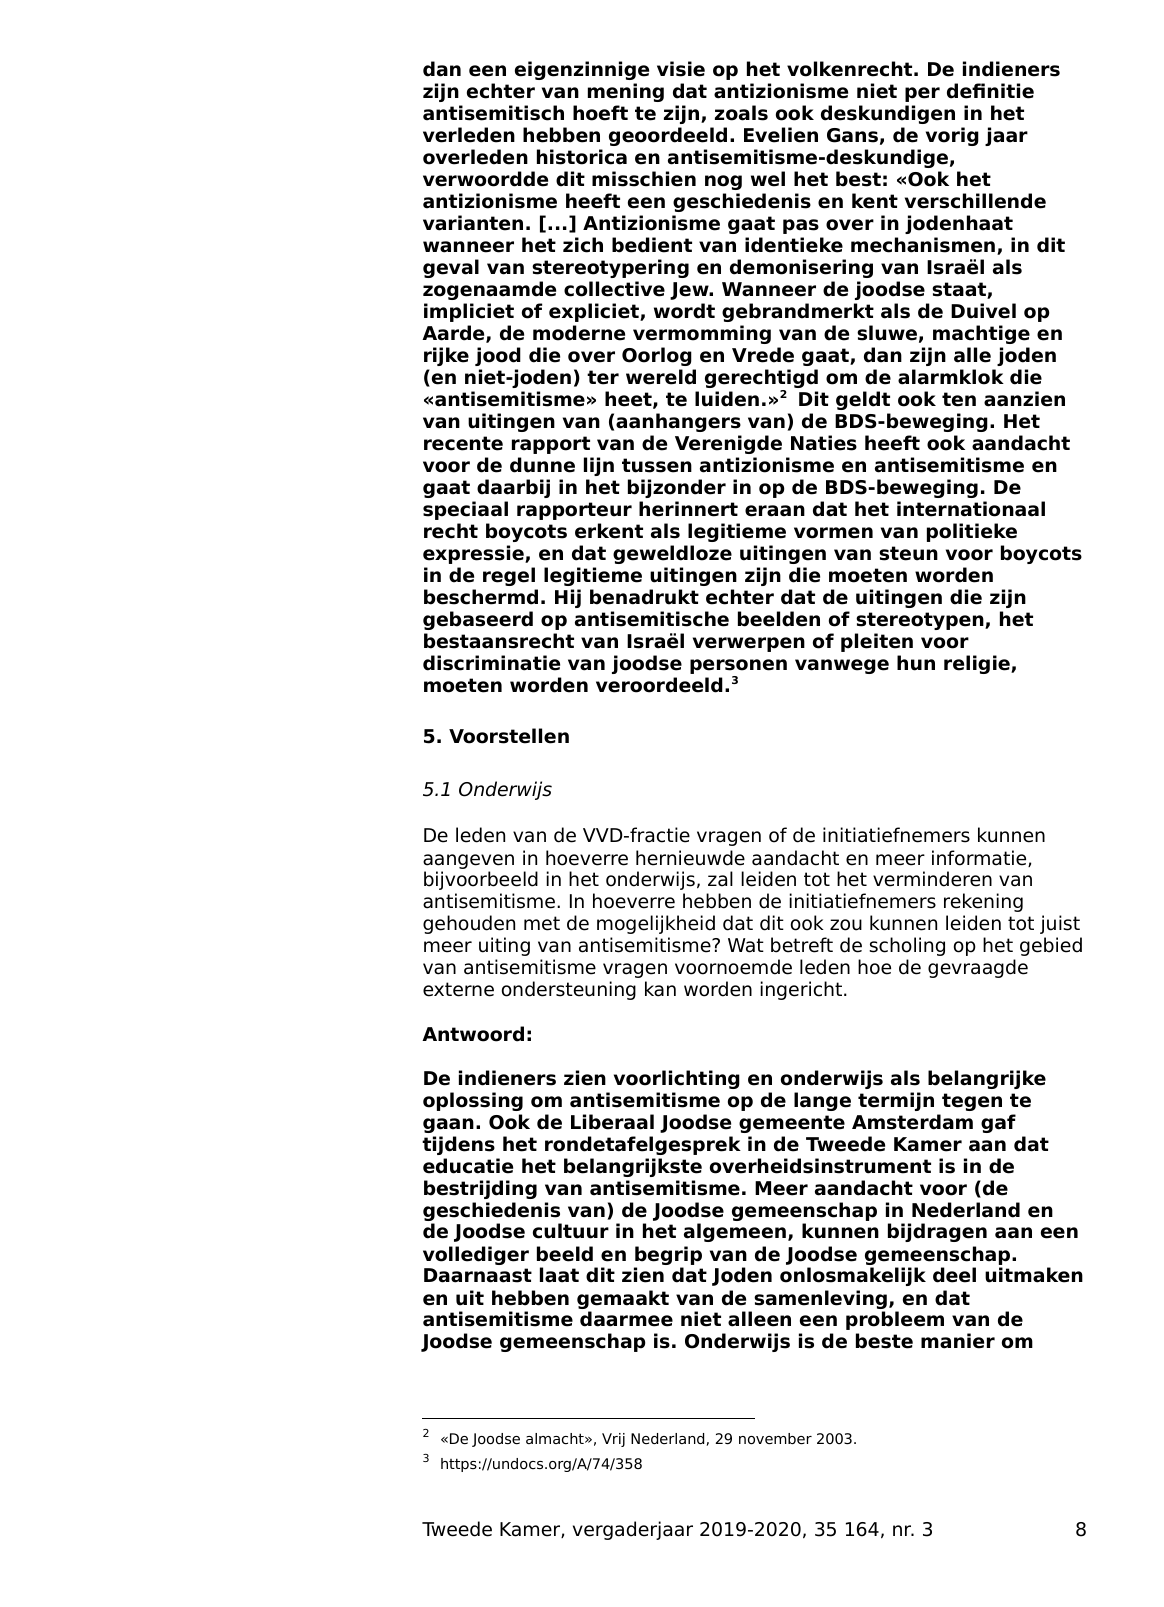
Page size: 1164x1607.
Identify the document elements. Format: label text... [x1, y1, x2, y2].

text https://undocs.org/A/74/358 [422, 1452, 1087, 1474]
subtitle Antwoord: [422, 1023, 1087, 1045]
text dan een eigenzinnige visie op het volkenrecht. De indieners zijn echter van mening dat antizionisme niet per definitie antisemitisch hoeft te zijn, zoals ook deskundigen in het verleden hebben geoordeeld. Evelien Gans, de vorig jaar overleden historica en antisemitisme-deskundige, verwoordde dit misschien nog wel het best: «Ook het antizionisme heeft een geschiedenis en kent verschillende varianten. [...] Antizionisme gaat pas over in jodenhaat wanneer het zich bedient van identieke mechanismen, in dit geval van stereotypering en demonisering van Israël als zogenaamde collective Jew. Wanneer de joodse staat, impliciet of expliciet, wordt gebrandmerkt als de Duivel op Aarde, de moderne vermomming van de sluwe, machtige en rijke jood die over Oorlog en Vrede gaat, dan zijn alle joden (en niet-joden) ter wereld gerechtigd om de alarmklok die «antisemitisme» heet, te luiden.» Dit geldt ook ten aanzien van uitingen van (aanhangers van) de BDS-beweging. Het recente rapport van de Verenigde Naties heeft ook aandacht voor de dunne lijn tussen antizionisme en antisemitisme en gaat daarbij in het bijzonder in op de BDS-beweging. De speciaal rapporteur herinnert eraan dat het internationaal recht boycots erkent als legitieme vormen van politieke expressie, en dat geweldloze uitingen van steun voor boycots in de regel legitieme uitingen zijn die moeten worden beschermd. Hij benadrukt echter dat de uitingen die zijn gebaseerd op antisemitische beelden of stereotypen, het bestaansrecht van Israël verwerpen of pleiten voor discriminatie van joodse personen vanwege hun religie, moeten worden veroordeeld. [422, 59, 1087, 696]
text «De Joodse almacht», Vrij Nederland, 29 november 2003. [422, 1427, 1087, 1449]
text De leden van de VVD-fractie vragen of de initiatiefnemers kunnen aangeven in hoeverre hernieuwde aandacht en meer informatie, bijvoorbeeld in het onderwijs, zal leiden tot het verminderen van antisemitisme. In hoeverre hebben de initiatiefnemers rekening gehouden met de mogelijkheid dat dit ook zou kunnen leiden tot juist meer uiting van antisemitisme? Wat betreft de scholing op het gebied van antisemitisme vragen voornoemde leden hoe de gevraagde externe ondersteuning kan worden ingericht. [422, 825, 1087, 1001]
subtitle 5.1 Onderwijs [422, 778, 1087, 800]
text De indieners zien voorlichting en onderwijs als belangrijke oplossing om antisemitisme op de lange termijn tegen te gaan. Ook de Liberaal Joodse gemeente Amsterdam gaf tijdens het rondetafelgesprek in de Tweede Kamer aan dat educatie het belangrijkste overheidsinstrument is in de bestrijding van antisemitisme. Meer aandacht voor (de geschiedenis van) de Joodse gemeenschap in Nederland en de Joodse cultuur in het algemeen, kunnen bijdragen aan een vollediger beeld en begrip van de Joodse gemeenschap. Daarnaast laat dit zien dat Joden onlosmakelijk deel uitmaken en uit hebben gemaakt van de samenleving, en dat antisemitisme daarmee niet alleen een probleem van de Joodse gemeenschap is. Onderwijs is de beste manier om [422, 1068, 1087, 1353]
subtitle 5. Voorstellen [422, 726, 1087, 748]
